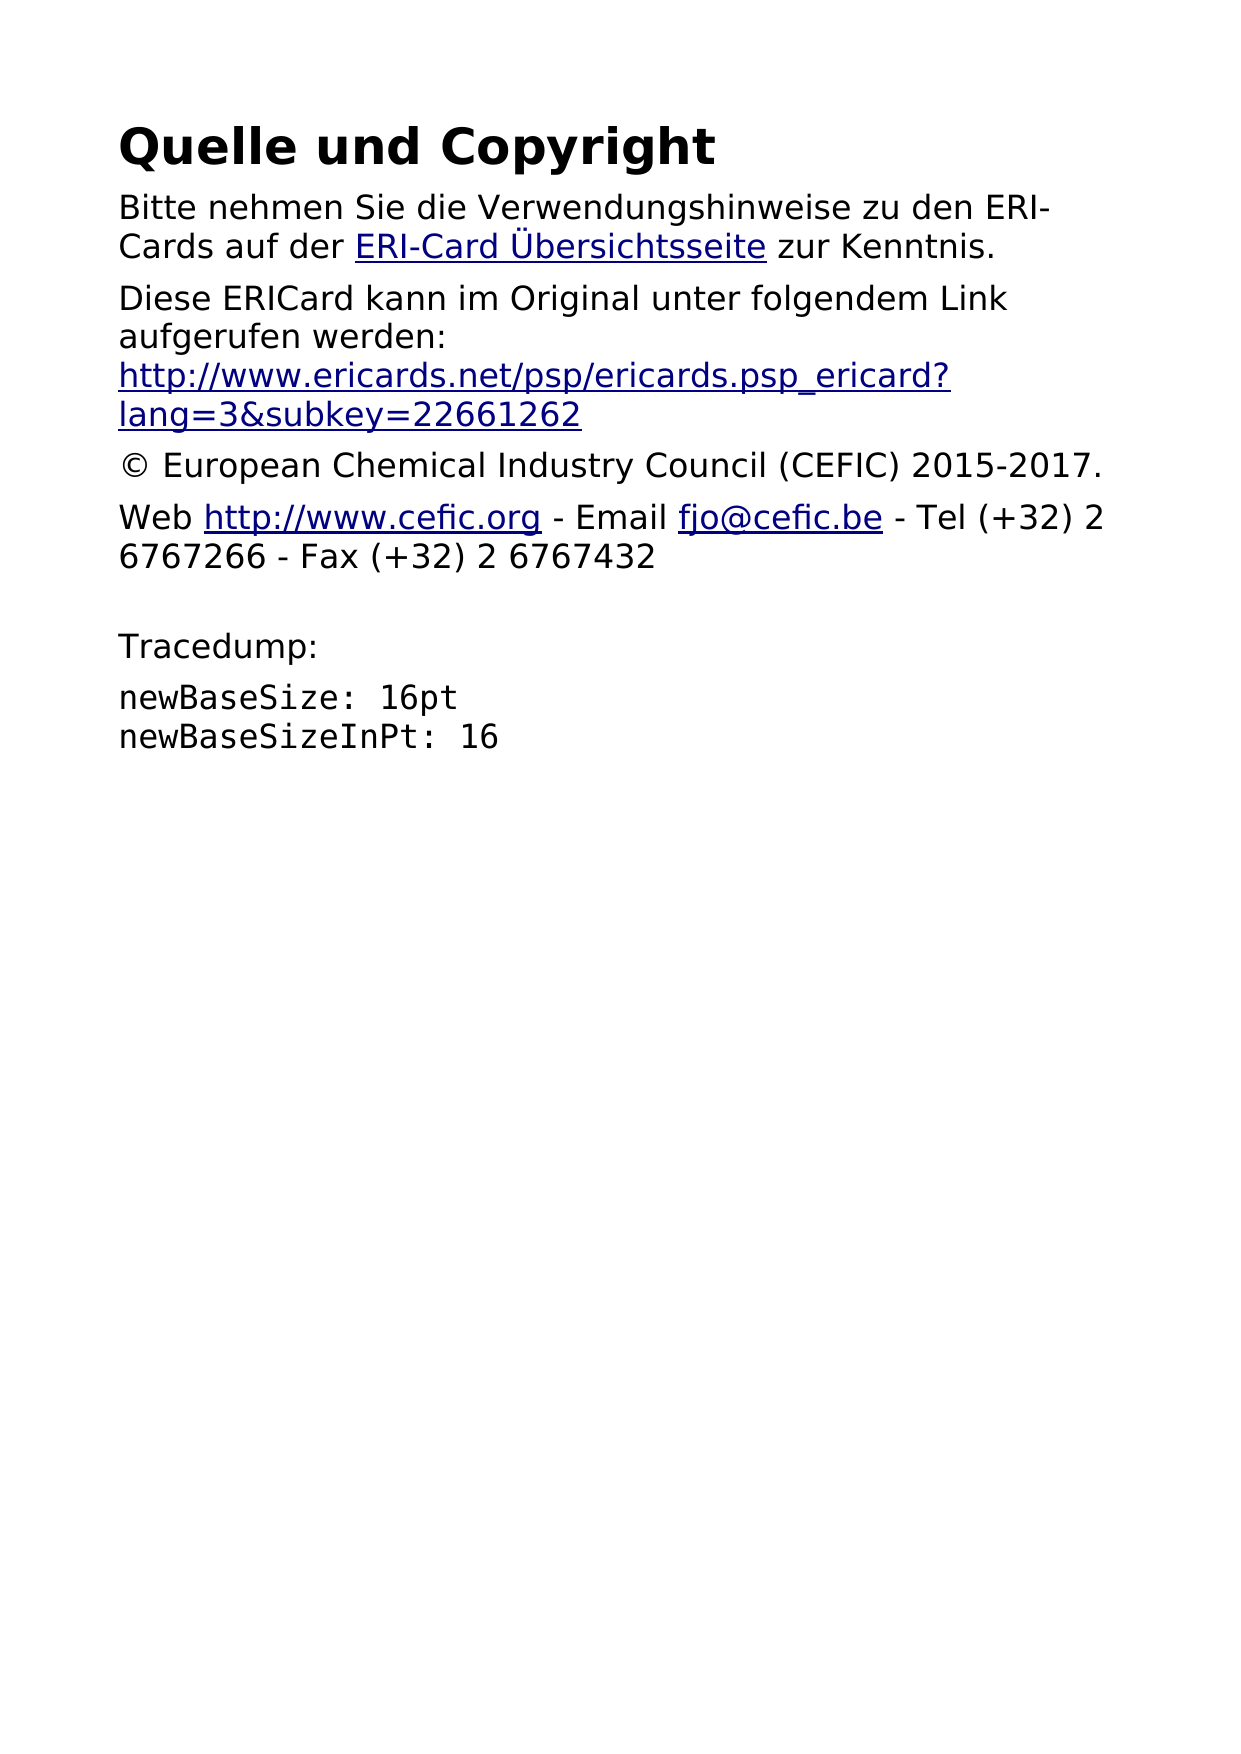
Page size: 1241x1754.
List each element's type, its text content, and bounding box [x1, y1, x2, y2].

text newBaseSize: 16pt newBaseSizeInPt: 16 [118, 679, 1122, 756]
subtitle Quelle und Copyright [118, 118, 1122, 176]
text Bitte nehmen Sie die Verwendungshinweise zu den ERI-Cards auf der ERI-Card Übersichtsseite zur Kenntnis. [118, 189, 1122, 267]
text © European Chemical Industry Council (CEFIC) 2015-2017. [118, 447, 1122, 486]
text Web http://www.cefic.org - Email fjo@cefic.be - Tel (+32) 2 6767266 - Fax (+32) 2 6767432 [118, 498, 1122, 576]
text Diese ERICard kann im Original unter folgendem Link aufgerufen werden: http://www.ericards.net/psp/ericards.psp_ericard?lang=3&subkey=22661262 [118, 279, 1122, 434]
text Tracedump: [118, 588, 1122, 666]
